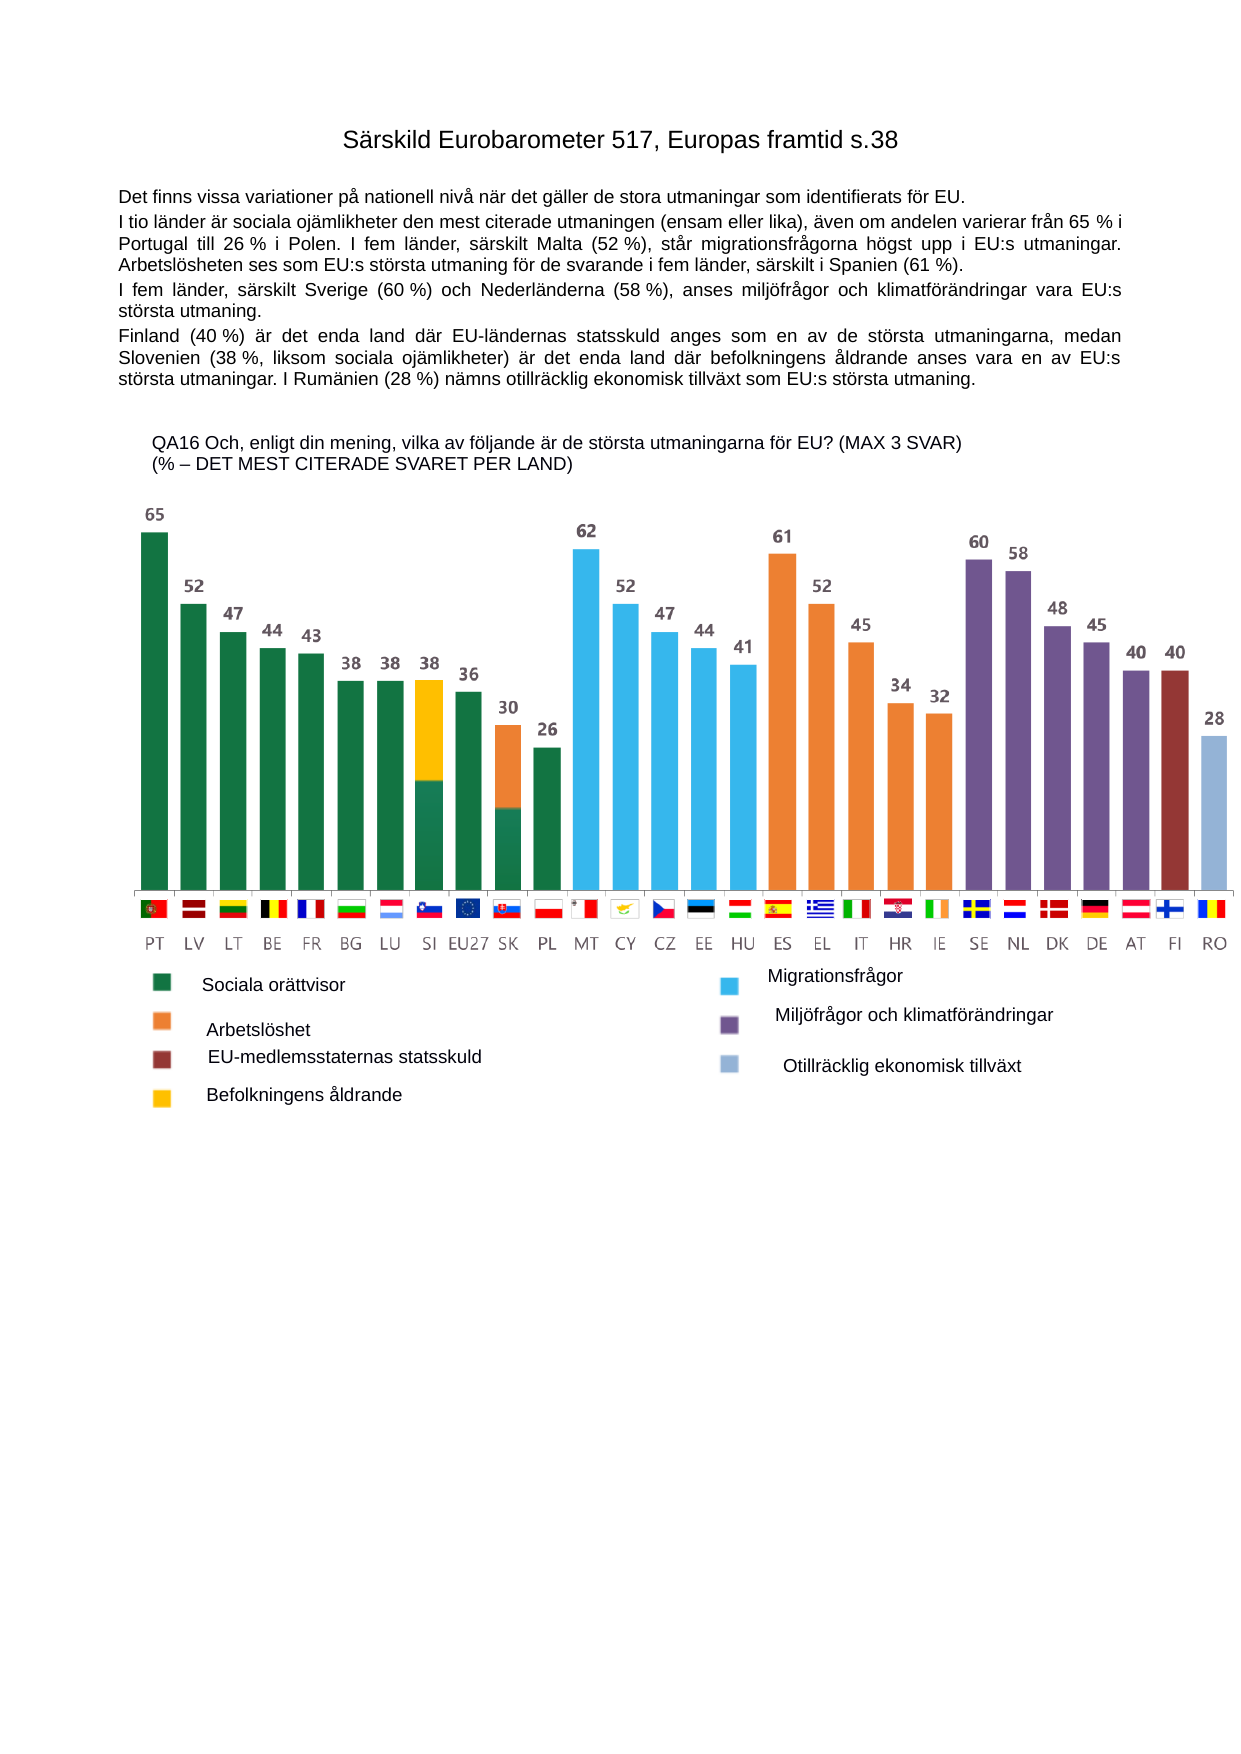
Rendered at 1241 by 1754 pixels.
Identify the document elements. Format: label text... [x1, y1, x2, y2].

picture [142, 958, 176, 1119]
picture [118, 475, 1241, 952]
text Finland (40 %) är det enda land där EU-ländernas statsskuld anges som en av de största utmaningarna, medan Slovenien (38 %, liksom sociala ojämlikheter) är det enda land där befolkningens åldrande anses vara en av EU:s största utmaningar. I Rumänien (28 %) nämns otillräcklig ekonomisk tillväxt som EU:s största utmaning. [118, 325, 1122, 390]
text I fem länder, särskilt Sverige (60 %) och Nederländerna (58 %), anses miljöfrågor och klimatförändringar vara EU:s största utmaning. [118, 279, 1122, 322]
text I tio länder är sociala ojämlikheter den mest citerade utmaningen (ensam eller lika), även om andelen varierar från 65 % i Portugal till 26 % i Polen. I fem länder, särskilt Malta (52 %), står migrationsfrågorna högst upp i EU:s utmaningar. Arbetslösheten ses som EU:s största utmaning för de svarande i fem länder, särskilt i Spanien (61 %). [118, 211, 1122, 276]
picture [708, 967, 744, 1079]
text Det finns vissa variationer på nationell nivå när det gäller de stora utmaningar som identifierats för EU. [118, 186, 1122, 208]
